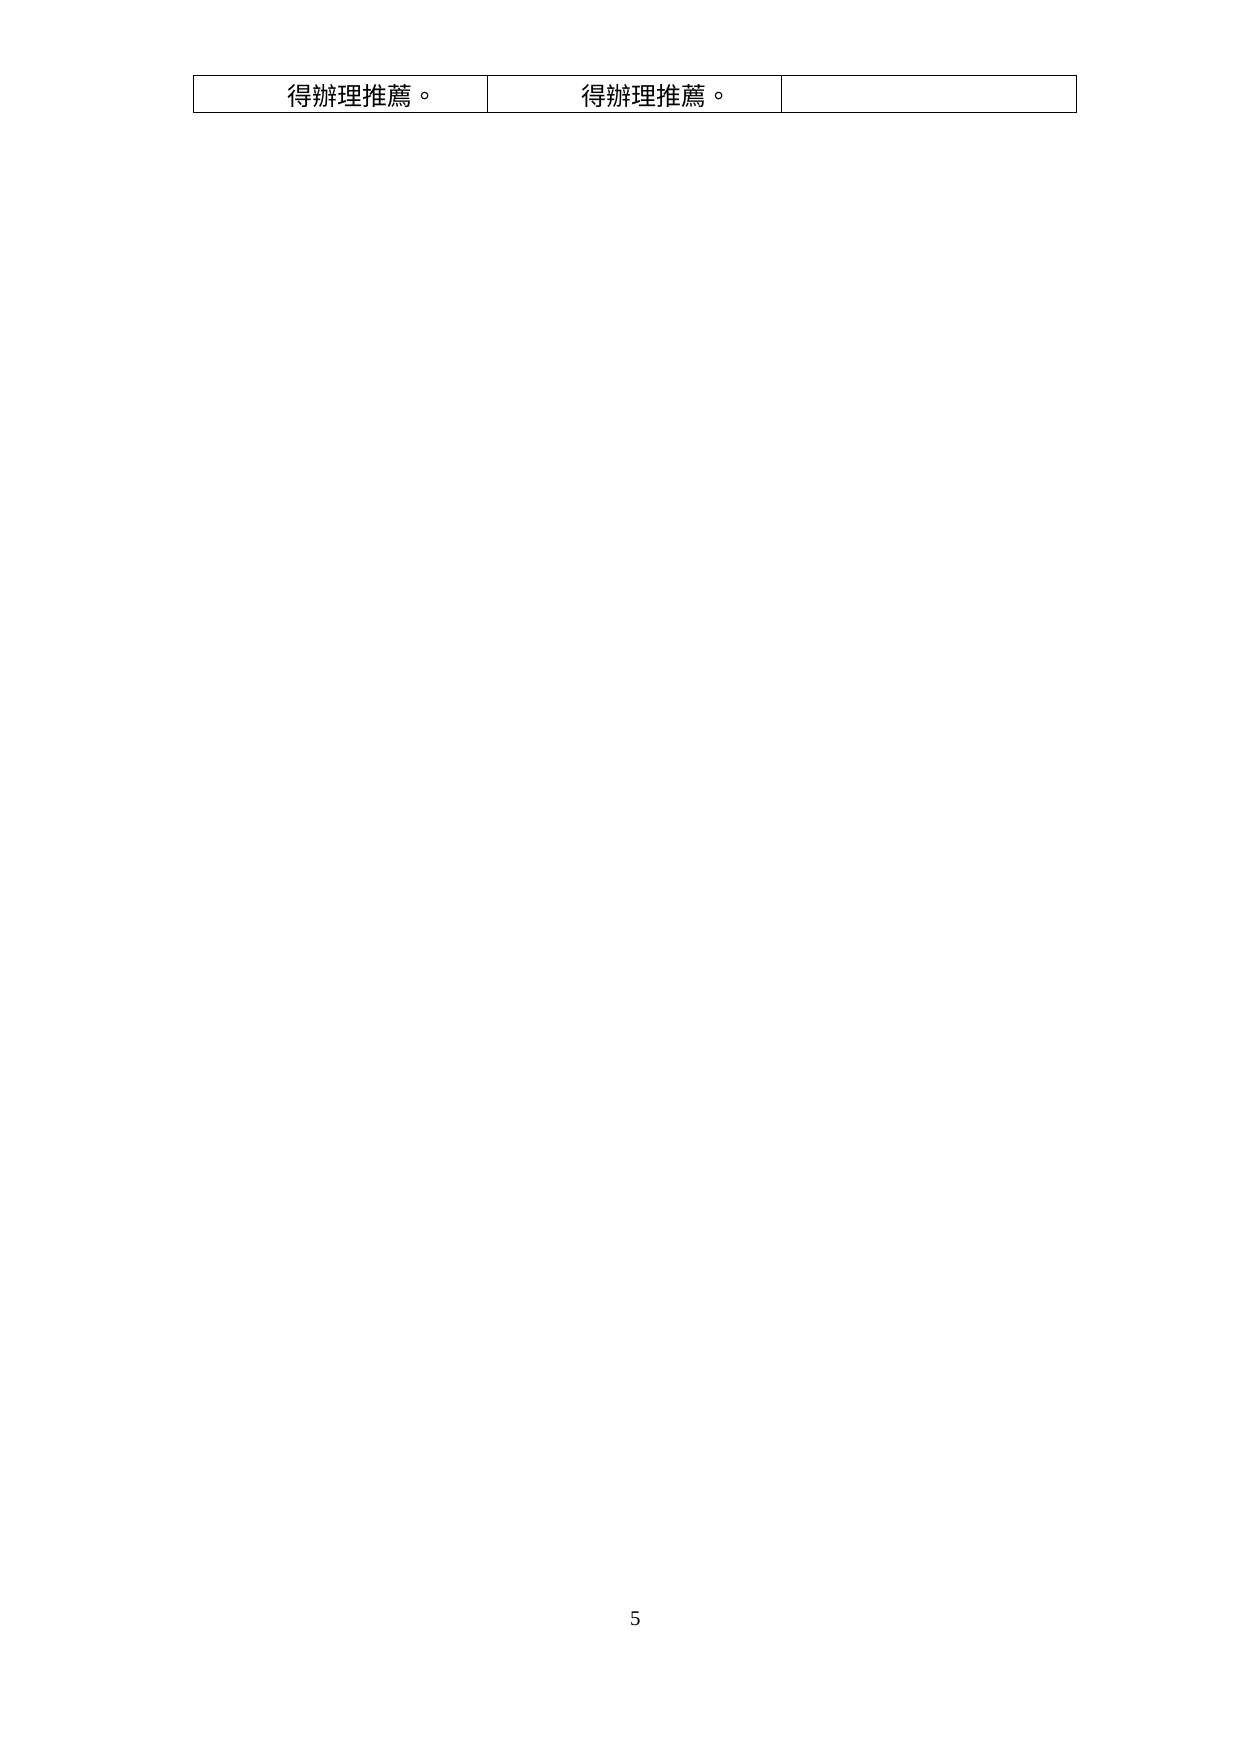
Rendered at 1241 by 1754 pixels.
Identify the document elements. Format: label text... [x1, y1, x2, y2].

table_cell 得辦理推薦。 [488, 76, 781, 112]
table_cell [782, 76, 1076, 112]
table_cell 得辦理推薦。 [194, 76, 487, 112]
